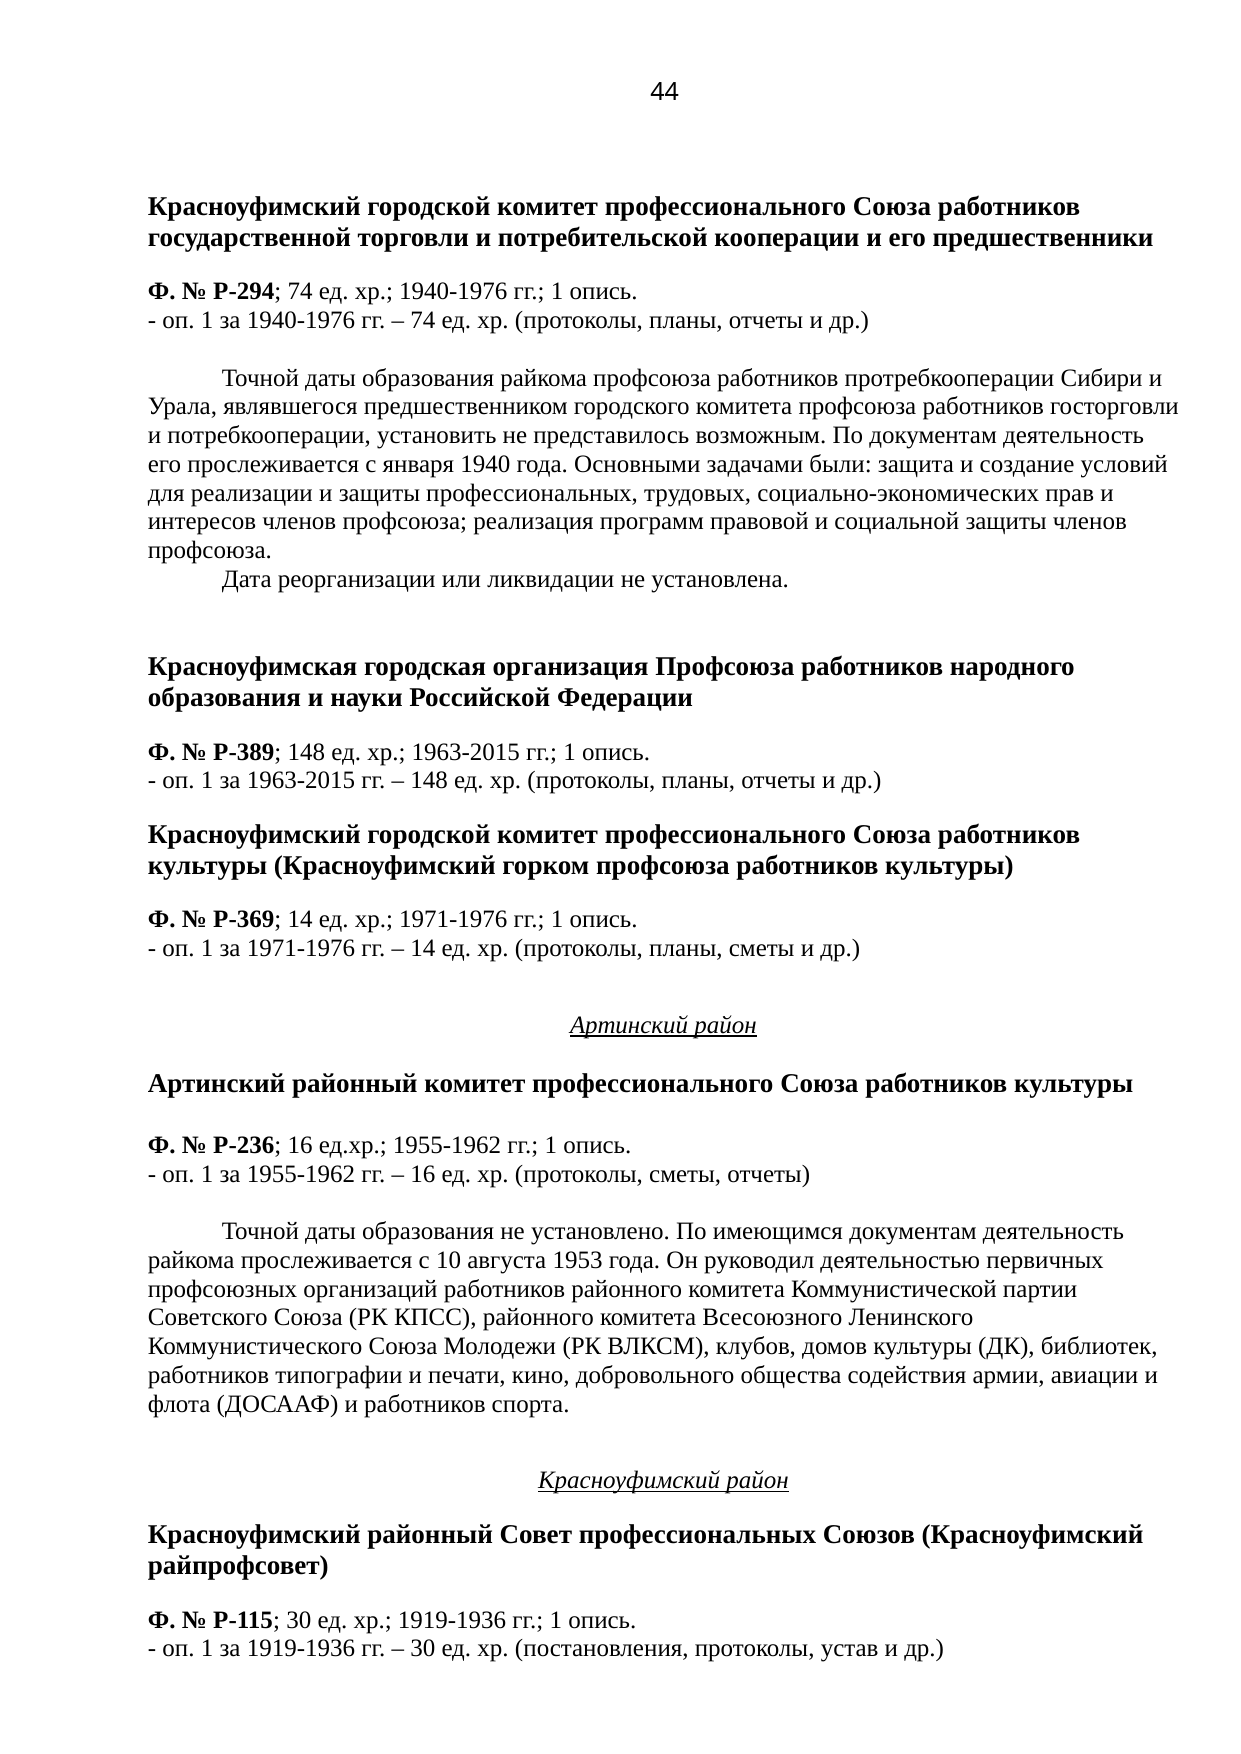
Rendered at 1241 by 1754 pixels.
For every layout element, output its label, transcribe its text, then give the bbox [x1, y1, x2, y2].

text Красноуфимский городской комитет профессионального Союза работников культуры (Красноуфимский горком профсоюза работников культуры) [148, 818, 1181, 880]
text Красноуфимская городская организация Профсоюза работников народного образования и науки Российской Федерации [148, 650, 1181, 712]
text Красноуфимский районный Совет профессиональных Союзов (Красноуфимский райпрофсовет) [148, 1518, 1181, 1581]
text - оп. 1 за 1963-2015 гг. – 148 ед. хр. (протоколы, планы, отчеты и др.) [148, 765, 1181, 794]
text Красноуфимский городской комитет профессионального Союза работников государственной торговли и потребительской кооперации и его предшественники [148, 190, 1181, 252]
text - оп. 1 за 1971-1976 гг. – 14 ед. хр. (протоколы, планы, сметы и др.) [148, 933, 1181, 962]
text Ф. № Р-115; 30 ед. хр.; 1919-1936 гг.; 1 опись. [148, 1605, 1181, 1633]
text Дата реорганизации или ликвидации не установлена. [148, 564, 1181, 593]
text Ф. № Р-389; 148 ед. хр.; 1963-2015 гг.; 1 опись. [148, 737, 1181, 765]
text Ф. № Р-369; 14 ед. хр.; 1971-1976 гг.; 1 опись. [148, 904, 1181, 933]
text - оп. 1 за 1919-1936 гг. – 30 ед. хр. (постановления, протоколы, устав и др.) [148, 1633, 1181, 1662]
text Ф. № Р-236; 16 ед.хр.; 1955-1962 гг.; 1 опись. [148, 1130, 1181, 1159]
text - оп. 1 за 1940-1976 гг. – 74 ед. хр. (протоколы, планы, отчеты и др.) [148, 305, 1181, 334]
text Точной даты образования райкома профсоюза работников протребкооперации Сибири и Урала, являвшегося предшественником городского комитета профсоюза работников госторговли и потребкооперации, установить не представилось возможным. По документам деятельность его прослеживается с января 1940 года. Основными задачами были: защита и создание условий для реализации и защиты профессиональных, трудовых, социально-экономических прав и интересов членов профсоюза; реализация программ правовой и социальной защиты членов профсоюза. [148, 363, 1181, 564]
text Точной даты образования не установлено. По имеющимся документам деятельность райкома прослеживается с 10 августа 1953 года. Он руководил деятельностью первичных профсоюзных организаций работников районного комитета Коммунистической партии Советского Союза (РК КПСС), районного комитета Всесоюзного Ленинского Коммунистического Союза Молодежи (РК ВЛКСМ), клубов, домов культуры (ДК), библиотек, работников типографии и печати, кино, добровольного общества содействия армии, авиации и флота (ДОСААФ) и работников спорта. [148, 1216, 1181, 1417]
text Красноуфимский район [148, 1466, 1181, 1494]
text - оп. 1 за 1955-1962 гг. – 16 ед. хр. (протоколы, сметы, отчеты) [148, 1159, 1181, 1187]
text Артинский районный комитет профессионального Союза работников культуры [148, 1068, 1181, 1099]
text Артинский район [148, 1010, 1181, 1039]
text Ф. № Р-294; 74 ед. хр.; 1940-1976 гг.; 1 опись. [148, 276, 1181, 305]
